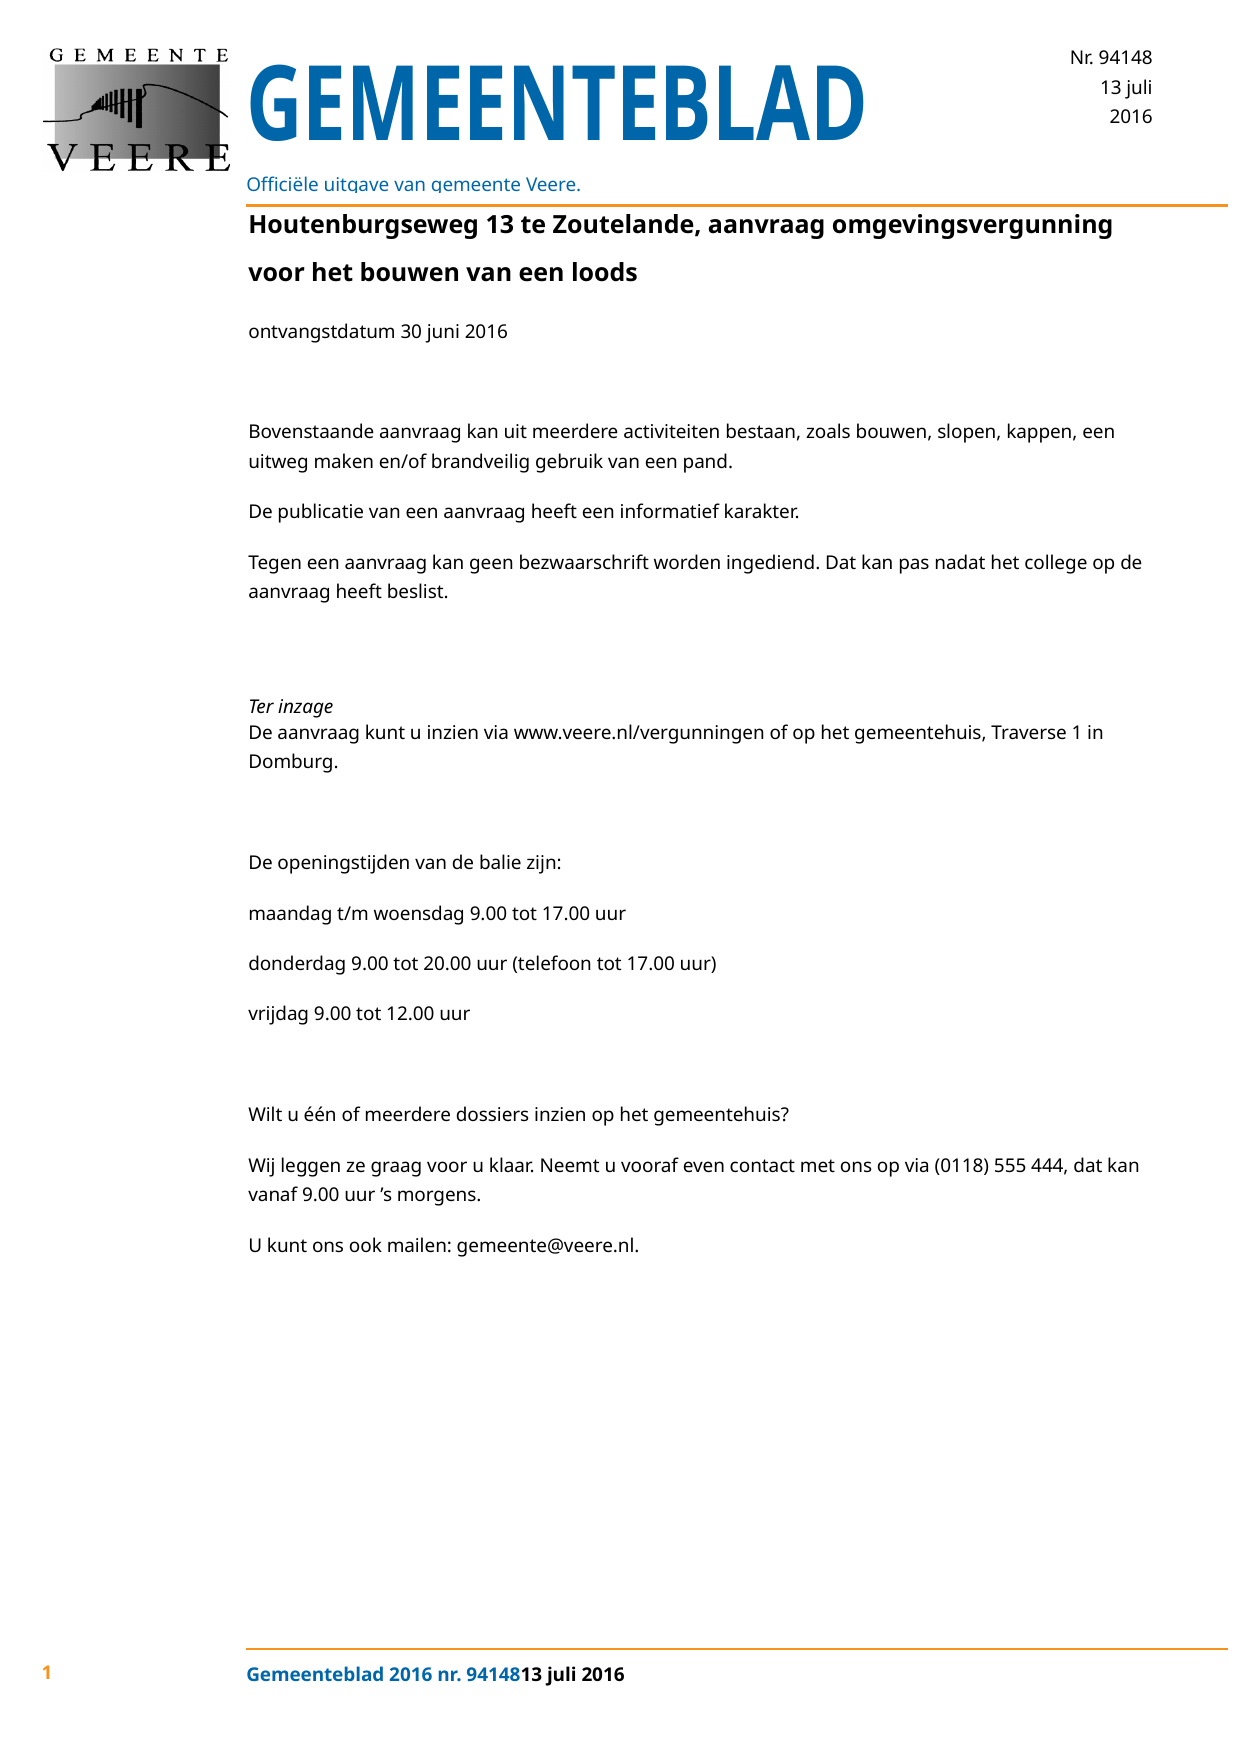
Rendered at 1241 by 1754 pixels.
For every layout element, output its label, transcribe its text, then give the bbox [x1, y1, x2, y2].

text De openingstijden van de balie zijn: [248, 849, 1152, 875]
text De aanvraag kunt u inzien via www.veere.nl/vergunningen of op het gemeentehuis, Traverse 1 in Domburg. [248, 719, 1152, 774]
text ontvangstdatum 30 juni 2016 [248, 318, 1152, 344]
text maandag t/m woensdag 9.00 tot 17.00 uur [248, 900, 1152, 925]
text Bovenstaande aanvraag kan uit meerdere activiteiten bestaan, zoals bouwen, slopen, kappen, een uitweg maken en/of brandveilig gebruik van een pand. [248, 419, 1152, 474]
picture [41, 47, 231, 172]
text Houtenburgseweg 13 te Zoutelande, aanvraag omgevingsvergunning voor het bouwen van een loods [248, 207, 1152, 288]
text De publicatie van een aanvraag heeft een informatief karakter. [248, 499, 1152, 524]
text Ter inzage [248, 693, 1152, 719]
text Wij leggen ze graag voor u klaar. Neemt u vooraf even contact met ons op via (0118) 555 444, dat kan vanaf 9.00 uur ’s morgens. [248, 1152, 1152, 1207]
text U kunt ons ook mailen: gemeente@veere.nl. [248, 1232, 1152, 1257]
text Wilt u één of meerdere dossiers inzien op het gemeentehuis? [248, 1101, 1152, 1127]
text Tegen een aanvraag kan geen bezwaarschrift worden ingediend. Dat kan pas nadat het college op de aanvraag heeft beslist. [248, 549, 1152, 604]
text donderdag 9.00 tot 20.00 uur (telefoon tot 17.00 uur) [248, 950, 1152, 976]
text vrijdag 9.00 tot 12.00 uur [248, 1001, 1152, 1026]
